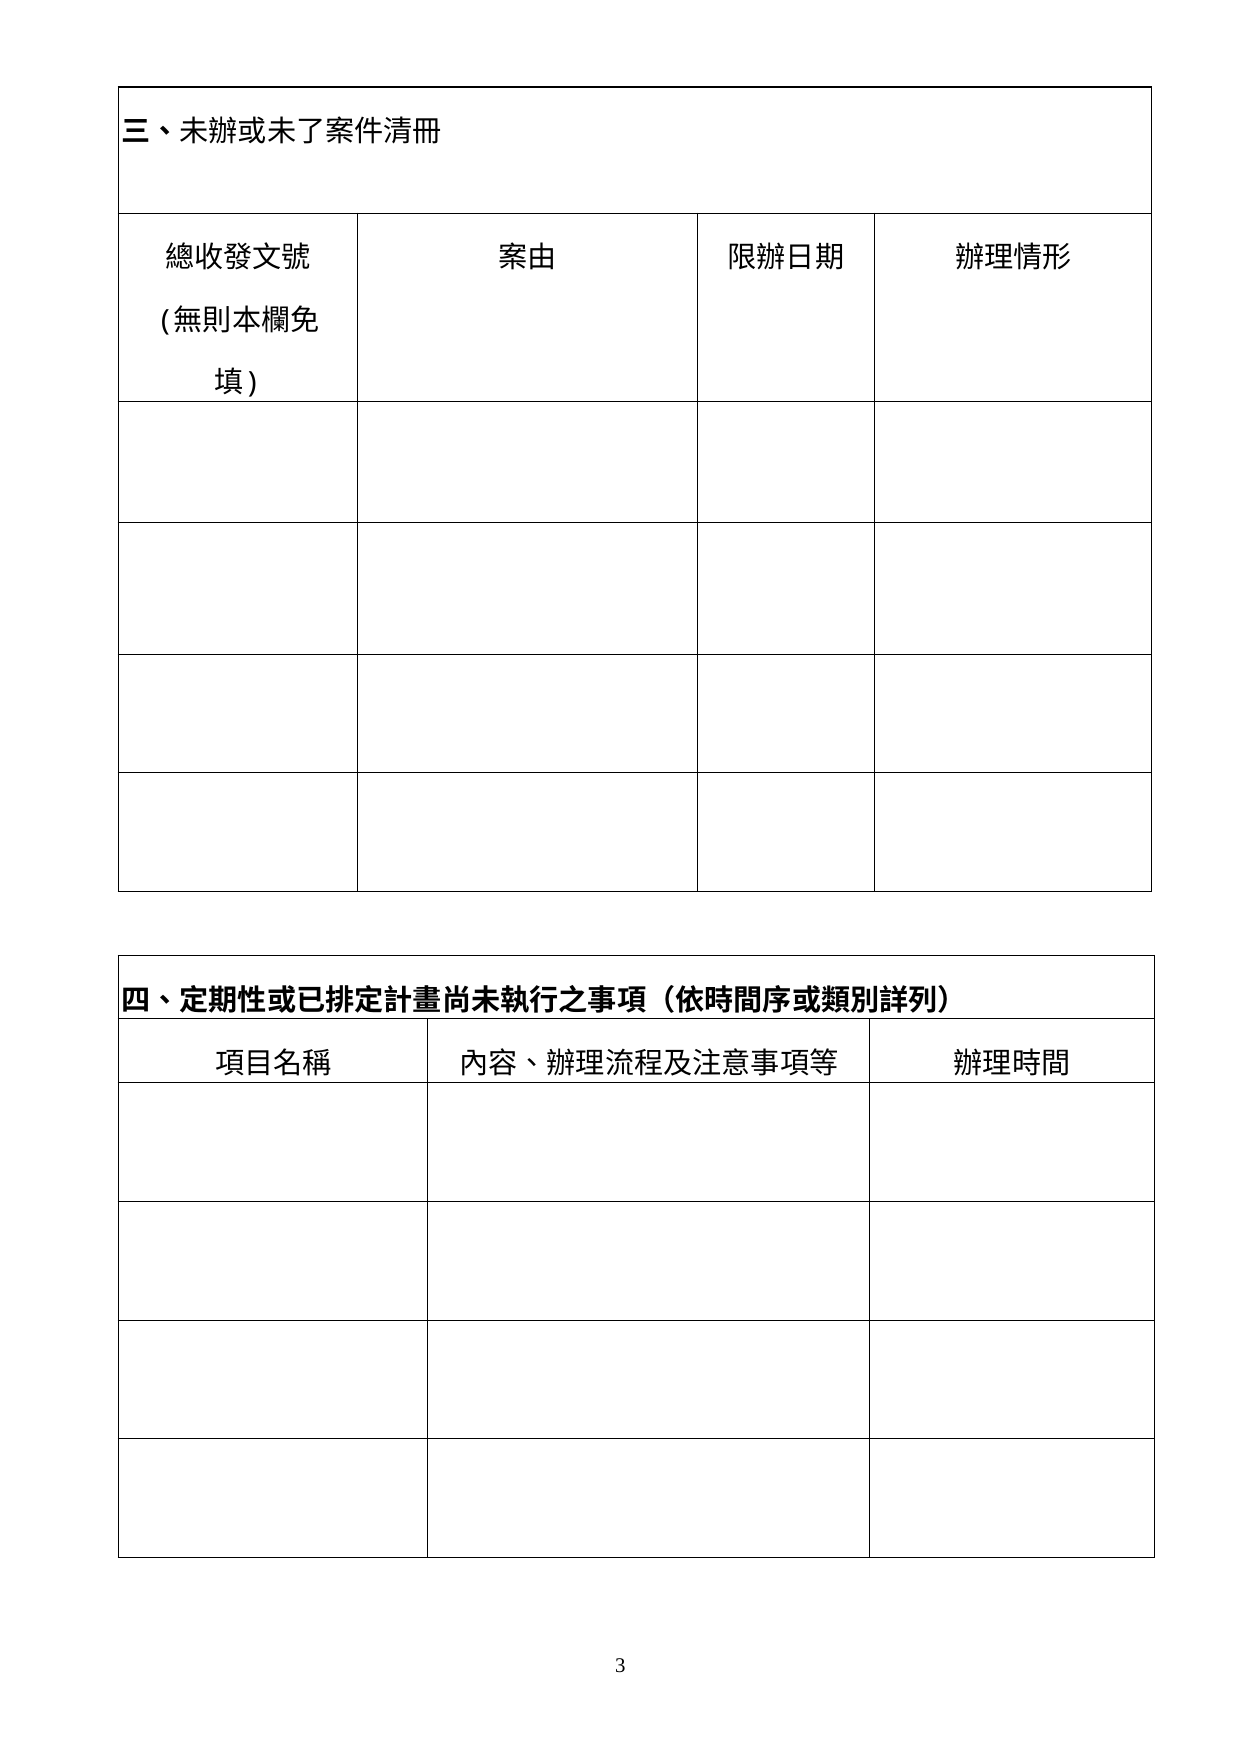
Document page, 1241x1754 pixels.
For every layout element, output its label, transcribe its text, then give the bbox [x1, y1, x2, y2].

table_cell [698, 773, 874, 891]
table_cell [119, 523, 357, 653]
table_cell [428, 1202, 869, 1319]
table_cell 項目名稱 [119, 1019, 427, 1082]
table_cell [119, 1083, 427, 1201]
table_cell [870, 1321, 1154, 1438]
table_cell 內容、辦理流程及注意事項等 [428, 1019, 869, 1082]
table_cell 辦理情形 [875, 214, 1151, 401]
table_cell [428, 1321, 869, 1438]
table_cell [870, 1083, 1154, 1201]
table_header 四、定期性或已排定計畫尚未執行之事項（依時間序或類別詳列） [119, 956, 1154, 1018]
table_cell 案由 [358, 214, 697, 401]
table_cell [698, 402, 874, 522]
table_cell [358, 773, 697, 891]
table_cell [875, 523, 1151, 653]
table_cell [428, 1439, 869, 1557]
table_cell [698, 523, 874, 653]
table_cell [119, 1202, 427, 1319]
table_cell [358, 655, 697, 772]
table_cell [119, 655, 357, 772]
table_cell [698, 655, 874, 772]
table_cell 總收發文號 (無則本欄免填) [119, 214, 357, 401]
table_cell [119, 1439, 427, 1557]
table_cell [358, 402, 697, 522]
table_cell [119, 773, 357, 891]
table_cell [119, 402, 357, 522]
table_cell 辦理時間 [870, 1019, 1154, 1082]
table_header 三、未辦或未了案件清冊 [119, 88, 1151, 212]
table_cell [119, 1321, 427, 1438]
table_cell [358, 523, 697, 653]
table_cell [875, 402, 1151, 522]
table_cell [875, 655, 1151, 772]
table_cell [870, 1202, 1154, 1319]
table_cell [870, 1439, 1154, 1557]
table_cell [428, 1083, 869, 1201]
table_cell 限辦日期 [698, 214, 874, 401]
table_cell [875, 773, 1151, 891]
